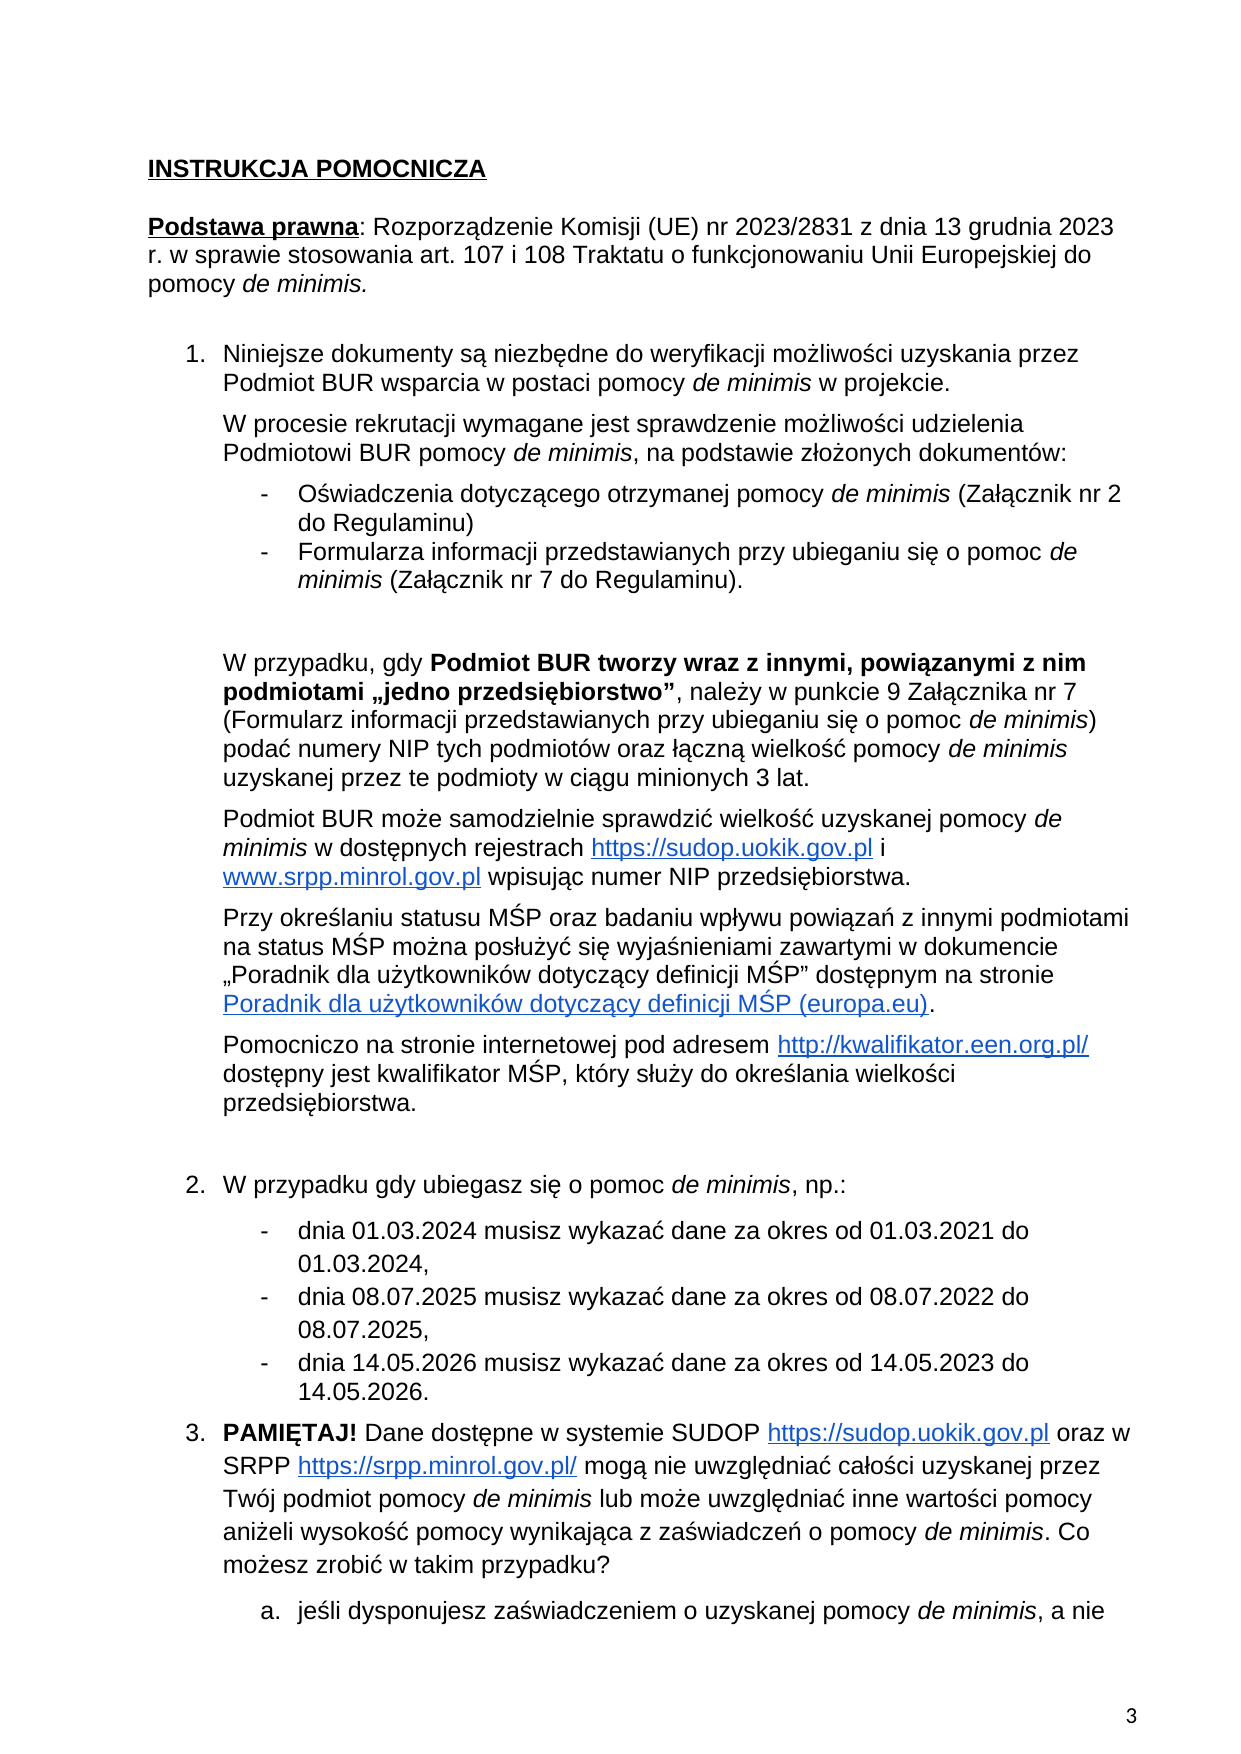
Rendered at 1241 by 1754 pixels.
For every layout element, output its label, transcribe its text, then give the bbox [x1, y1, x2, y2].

list dnia 14.05.2026 musisz wykazać dane za okres od 14.05.2023 do 14.05.2026. [260, 1348, 1137, 1406]
text W przypadku, gdy Podmiot BUR tworzy wraz z innymi, powiązanymi z nim podmiotami „jedno przedsiębiorstwo”, należy w punkcie 9 Załącznika nr 7 (Formularz informacji przedstawianych przy ubieganiu się o pomoc de minimis) podać numery NIP tych podmiotów oraz łączną wielkość pomocy de minimis uzyskanej przez te podmioty w ciągu minionych 3 lat. [223, 648, 1137, 792]
list jeśli dysponujesz zaświadczeniem o uzyskanej pomocy de minimis, a nie [260, 1596, 1137, 1624]
list dnia 01.03.2024 musisz wykazać dane za okres od 01.03.2021 do 01.03.2024, [260, 1216, 1137, 1278]
text Podmiot BUR może samodzielnie sprawdzić wielkość uzyskanej pomocy de minimis w dostępnych rejestrach https://sudop.uokik.gov.pl i www.srpp.minrol.gov.pl wpisując numer NIP przedsiębiorstwa. [223, 804, 1137, 890]
text Przy określaniu statusu MŚP oraz badaniu wpływu powiązań z innymi podmiotami na status MŚP można posłużyć się wyjaśnieniami zawartymi w dokumencie „Poradnik dla użytkowników dotyczący definicji MŚP” dostępnym na stronie Poradnik dla użytkowników dotyczący definicji MŚP (europa.eu). [223, 903, 1137, 1018]
list W przypadku gdy ubiegasz się o pomoc de minimis, np.: [185, 1170, 1137, 1199]
list Oświadczenia dotyczącego otrzymanej pomocy de minimis (Załącznik nr 2 do Regulaminu) [260, 479, 1137, 537]
list dnia 08.07.2025 musisz wykazać dane za okres od 08.07.2022 do 08.07.2025, [260, 1282, 1137, 1344]
list Formularza informacji przedstawianych przy ubieganiu się o pomoc de minimis (Załącznik nr 7 do Regulaminu). [260, 537, 1137, 594]
text Pomocniczo na stronie internetowej pod adresem http://kwalifikator.een.org.pl/ dostępny jest kwalifikator MŚP, który służy do określania wielkości przedsiębiorstwa. [223, 1030, 1137, 1117]
text INSTRUKCJA POMOCNICZA [148, 154, 1137, 183]
text W procesie rekrutacji wymagane jest sprawdzenie możliwości udzielenia Podmiotowi BUR pomocy de minimis, na podstawie złożonych dokumentów: [223, 409, 1137, 467]
text Podstawa prawna: Rozporządzenie Komisji (UE) nr 2023/2831 z dnia 13 grudnia 2023 r. w sprawie stosowania art. 107 i 108 Traktatu o funkcjonowaniu Unii Europejskiej do pomocy de minimis. [148, 212, 1137, 298]
list PAMIĘTAJ! Dane dostępne w systemie SUDOP https://sudop.uokik.gov.pl oraz w SRPP https://srpp.minrol.gov.pl/ mogą nie uwzględniać całości uzyskanej przez Twój podmiot pomocy de minimis lub może uwzględniać inne wartości pomocy aniżeli wysokość pomocy wynikająca z zaświadczeń o pomocy de minimis. Co możesz zrobić w takim przypadku? [185, 1418, 1137, 1579]
list Niniejsze dokumenty są niezbędne do weryfikacji możliwości uzyskania przez Podmiot BUR wsparcia w postaci pomocy de minimis w projekcie. [185, 339, 1137, 397]
